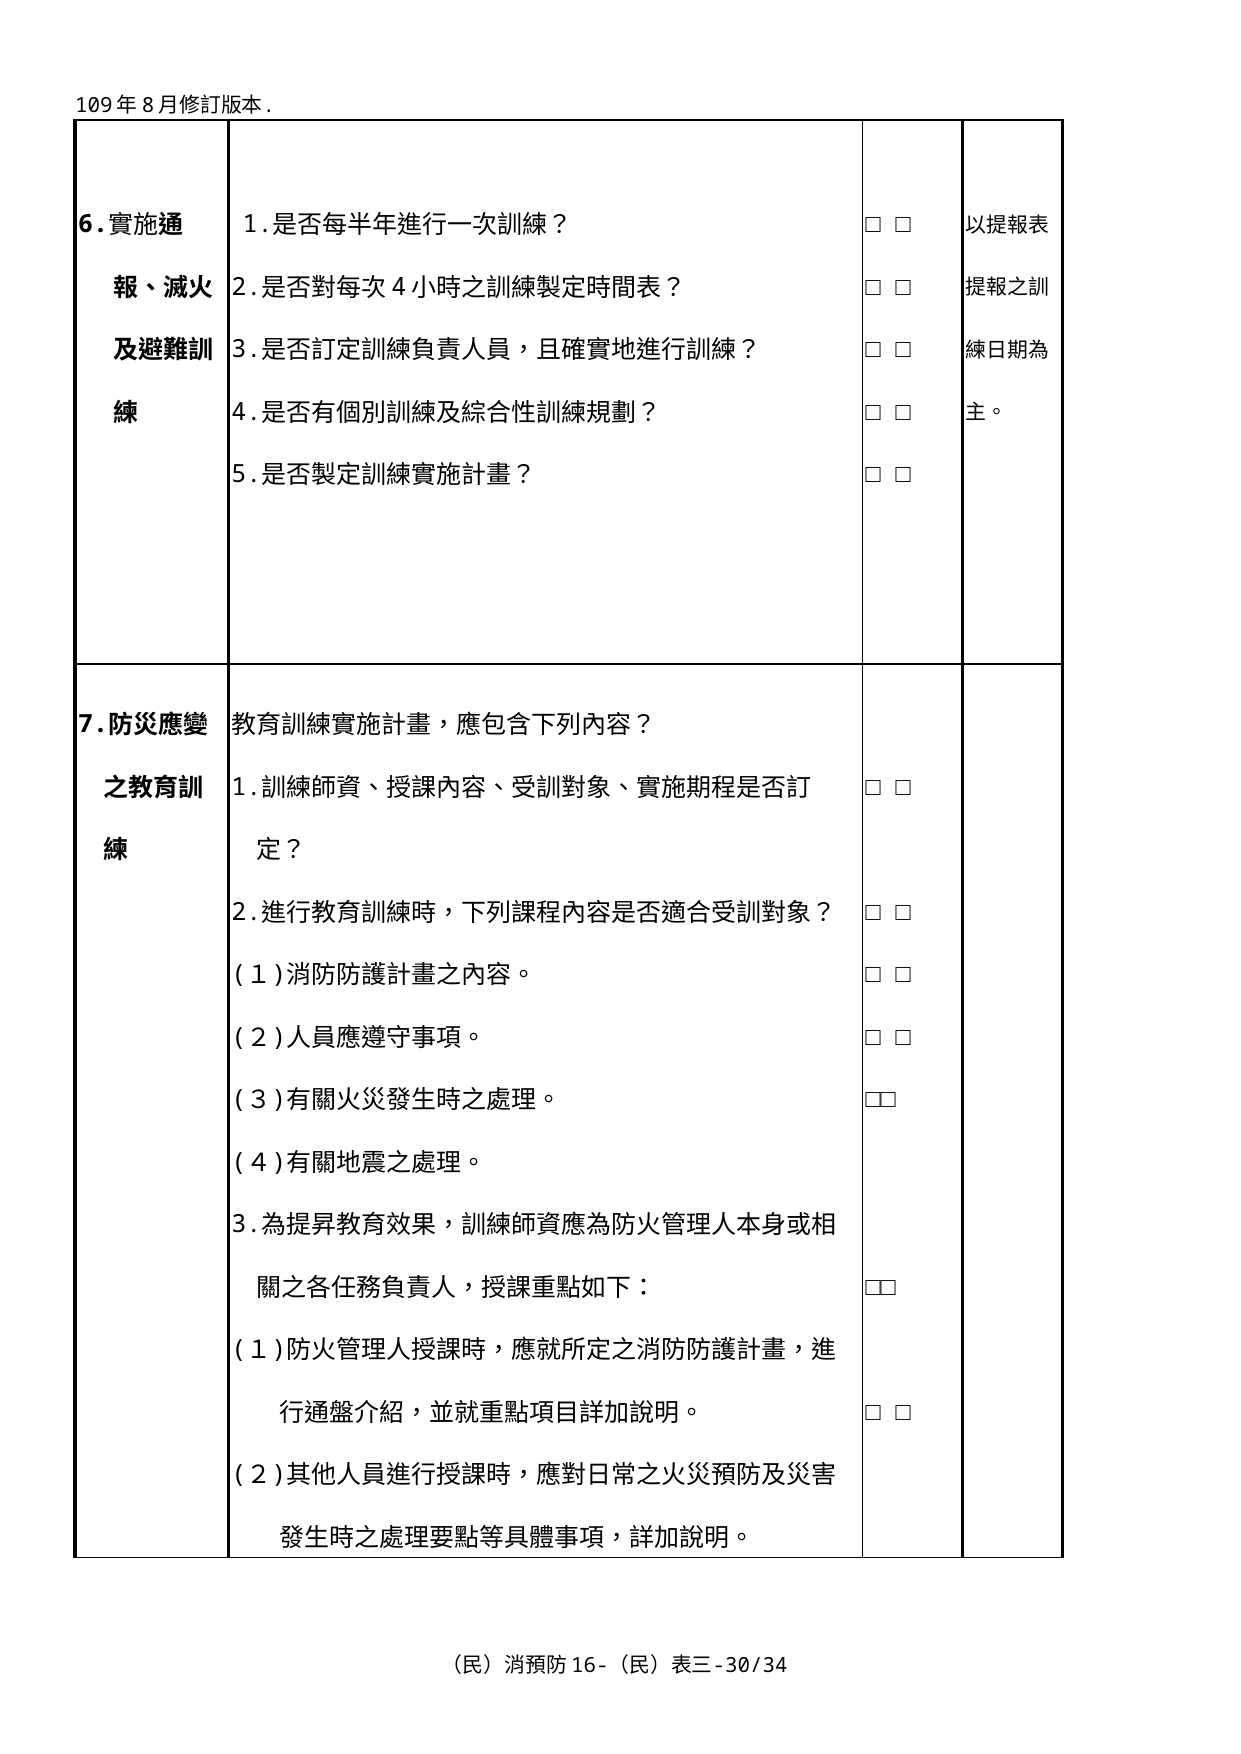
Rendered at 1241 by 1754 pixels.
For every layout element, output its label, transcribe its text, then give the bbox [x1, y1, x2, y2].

table_cell 7.防災應變之教育訓練 [77, 665, 227, 1556]
table_cell 以提報表提報之訓練日期為主。 [964, 121, 1061, 663]
table_cell [964, 665, 1061, 1556]
table_cell 1.是否每半年進行一次訓練？ 2.是否對每次4小時之訓練製定時間表？ 3.是否訂定訓練負責人員，且確實地進行訓練？ 4.是否有個別訓練及綜合性訓練規劃？ 5.是否製定訓練實施計畫？ [230, 121, 862, 663]
table_cell 教育訓練實施計畫，應包含下列內容？ 1.訓練師資、授課內容、受訓對象、實施期程是否訂定？ 2.進行教育訓練時，下列課程內容是否適合受訓對象？ (１)消防防護計畫之內容。 (２)人員應遵守事項。 (３)有關火災發生時之處理。 (４)有關地震之處理。 3.為提昇教育效果，訓練師資應為防火管理人本身或相關之各任務負責人，授課重點如下： (１)防火管理人授課時，應就所定之消防防護計畫，進行通盤介紹，並就重點項目詳加說明。 (２)其他人員進行授課時，應對日常之火災預防及災害發生時之處理要點等具體事項，詳加說明。 [230, 665, 862, 1556]
table_cell □ □ □ □ □ □ □ □ □□ □□ □ □ [863, 665, 961, 1556]
table_cell □ □ □ □ □ □ □ □ □ □ [863, 121, 961, 663]
table_cell 6.實施通報、滅火及避難訓練 [77, 121, 227, 663]
